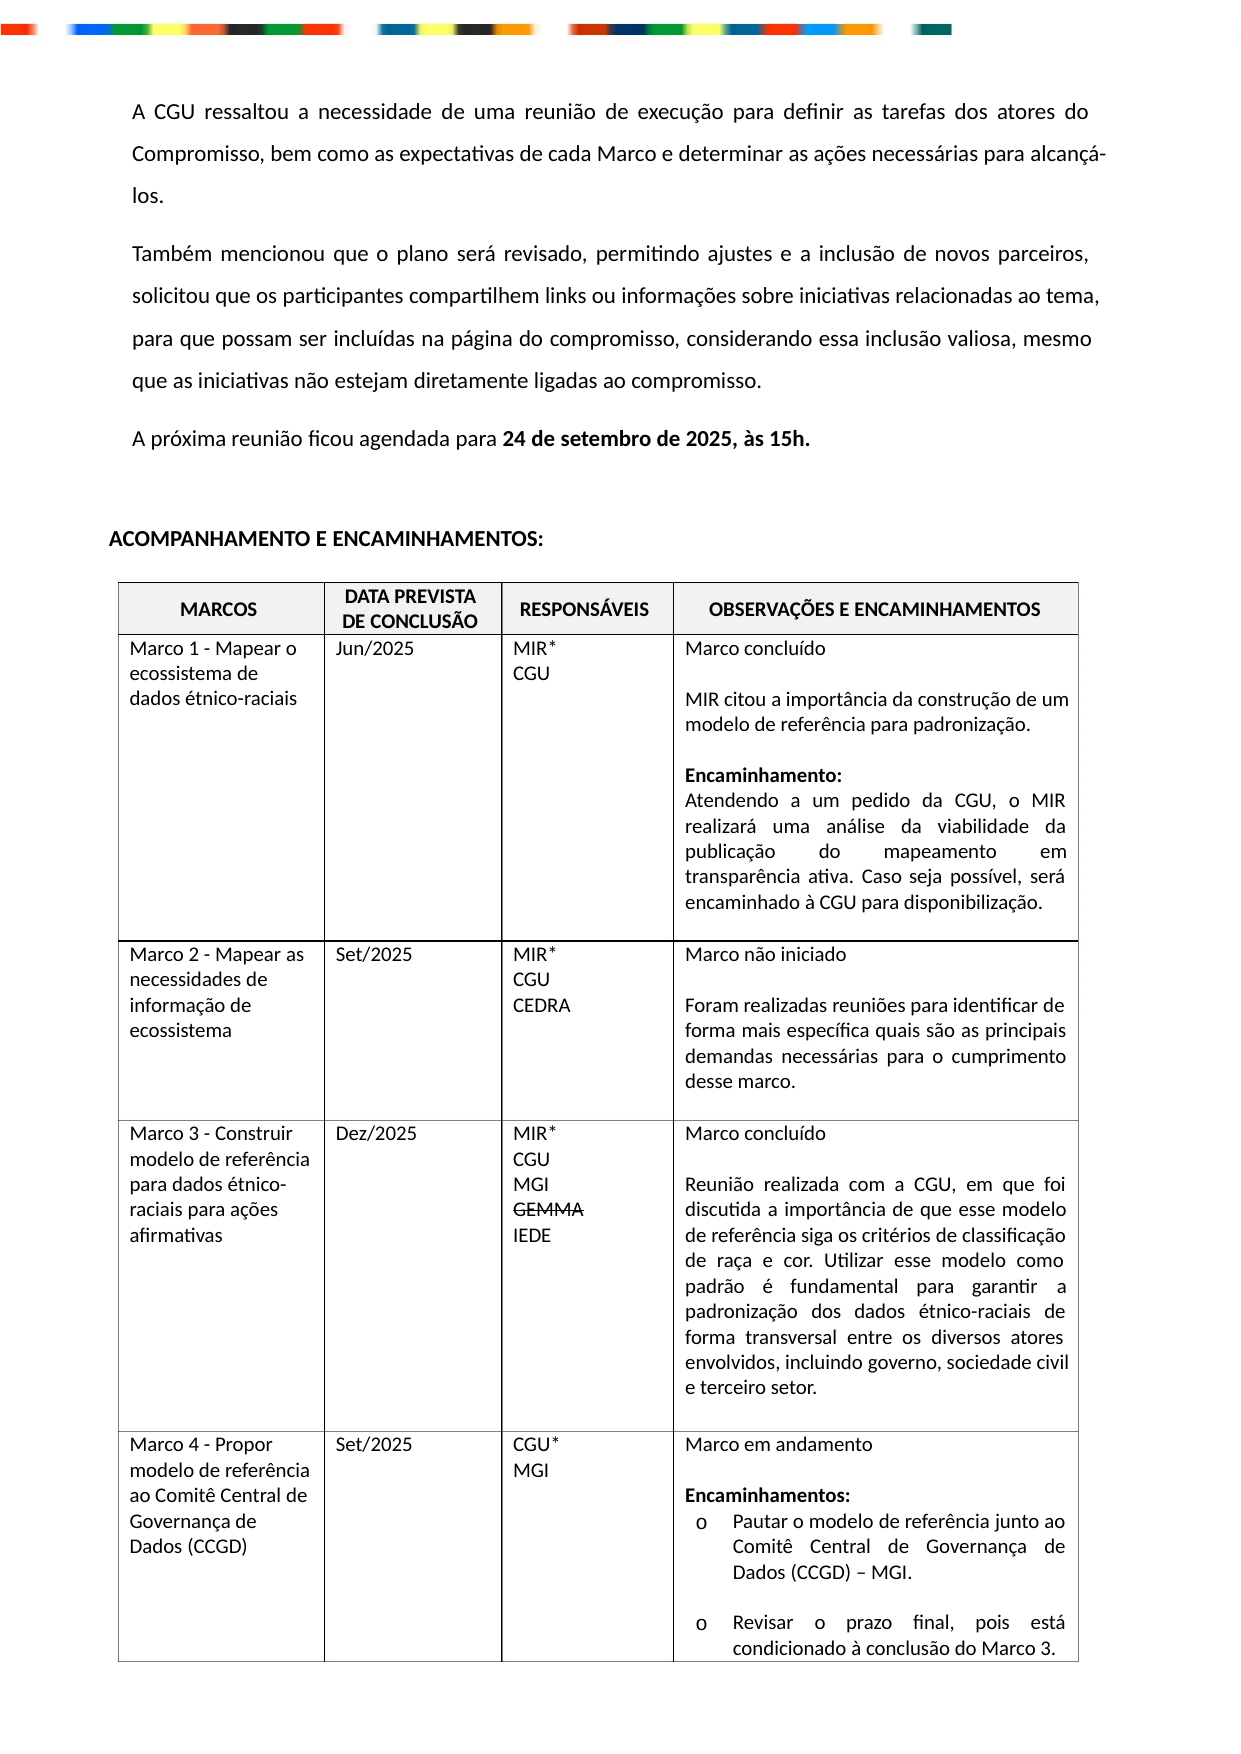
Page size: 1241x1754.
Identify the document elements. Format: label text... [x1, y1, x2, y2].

text Foram realizadas reuniões para identificar de [685, 992, 1092, 1017]
text Set/2025 [336, 941, 442, 967]
text forma mais específica quais são as principais [685, 1017, 1092, 1043]
text Reunião realizada com a CGU, em que foi [685, 1171, 1092, 1196]
text o [814, 1609, 846, 1635]
text Marco concluído [685, 635, 851, 660]
text Comitê Central de Governança de [733, 1533, 1092, 1559]
text modelo de referência para padronização. [685, 711, 1092, 737]
text publicação [685, 838, 801, 864]
text condicionado à conclusão do Marco 3. [733, 1635, 1082, 1660]
text necessidades de [129, 967, 329, 992]
text MGI [513, 1171, 608, 1196]
text Marco 2 - Mapear as [129, 941, 329, 967]
text Marco não iniciado [685, 941, 872, 967]
text de referência siga os critérios de classificação [685, 1222, 1092, 1247]
text mapeamento [883, 838, 1022, 864]
text GEMMA [513, 1196, 608, 1222]
text solicitou que os participantes compartilhem links ou informações sobre iniciativas relacionadas ao tema, [132, 281, 1118, 309]
text Pautar o modelo de referência junto ao [733, 1508, 1092, 1533]
text encaminhado à CGU para disponibilização. [685, 889, 1092, 914]
text é [762, 1273, 790, 1298]
text CGU [513, 1146, 608, 1171]
text forma transversal entre os diversos atores [685, 1324, 1092, 1349]
text padronização dos dados étnico-raciais de [685, 1298, 1092, 1324]
text discutida a importância de que esse modelo [685, 1196, 1092, 1222]
text CGU [513, 967, 595, 992]
text Atendendo a um pedido da CGU, o MIR [685, 787, 1092, 813]
text de raça e cor. Utilizar esse modelo como [685, 1247, 1092, 1273]
text MIR* [513, 1120, 608, 1146]
text Jun/2025 [336, 635, 439, 660]
text CEDRA [513, 992, 595, 1017]
text envolvidos, incluindo governo, sociedade civil [685, 1349, 1092, 1375]
text MIR citou a importância da construção de um [685, 686, 1092, 711]
text ACOMPANHAMENTO E ENCAMINHAMENTOS: [109, 524, 572, 552]
text DE CONCLUSÃO [342, 608, 502, 634]
text Dez/2025 [336, 1120, 442, 1146]
text ao Comitê Central de [129, 1483, 336, 1508]
text Revisar [733, 1609, 814, 1635]
text MARCOS [180, 596, 269, 621]
text fundamental para garantir [790, 1273, 1057, 1298]
text MIR* [513, 941, 595, 967]
text modelo de referência [129, 1146, 336, 1171]
text o [695, 1510, 733, 1534]
text DATA PREVISTA [344, 583, 502, 608]
text em [1040, 838, 1092, 864]
text a [1057, 1273, 1092, 1298]
text Marco 4 - Propor [129, 1432, 336, 1457]
text ecossistema [129, 1017, 329, 1043]
text Set/2025 [336, 1432, 438, 1457]
text padrão [685, 1273, 762, 1298]
text Compromisso, bem como as expectativas de cada Marco e determinar as ações necessárias para alcançá- [132, 139, 1118, 167]
text Dados (CCGD) [129, 1533, 272, 1558]
text CGU [513, 660, 582, 686]
text o [695, 1612, 733, 1636]
text Marco em andamento [685, 1432, 899, 1457]
text Governança de [129, 1508, 336, 1533]
text demandas necessárias para o cumprimento [685, 1043, 1092, 1068]
text transparência ativa. Caso seja possível, será [685, 864, 1092, 889]
text Também mencionou que o plano será revisado, permitindo ajustes e a inclusão de novos parceiros, [132, 239, 1118, 267]
text OBSERVAÇÕES E ENCAMINHAMENTOS [709, 596, 1068, 621]
text Marco 1 - Mapear o [129, 635, 323, 660]
text do [818, 838, 865, 864]
text dados étnico-raciais [129, 686, 323, 711]
text modelo de referência [129, 1457, 336, 1482]
text para que possam ser incluídas na página do compromisso, considerando essa inclusão valiosa, mesmo [132, 323, 1118, 352]
text realizará uma análise da viabilidade da [685, 813, 1092, 838]
text desse marco. [685, 1068, 1092, 1093]
text CGU* [513, 1432, 586, 1457]
text prazo final, pois está [846, 1609, 1092, 1635]
text A CGU ressaltou a necessidade de uma reunião de execução para definir as tarefas dos atores do [132, 97, 1117, 125]
text informação de [129, 992, 329, 1017]
text raciais para ações [129, 1196, 336, 1222]
text los. [132, 181, 1118, 209]
text Marco concluído [685, 1120, 851, 1146]
text MGI [513, 1457, 586, 1482]
text Dados (CCGD) – MGI. [733, 1559, 1092, 1584]
text MIR* [513, 635, 582, 660]
text Marco 3 - Construir [129, 1120, 336, 1146]
text A próxima reunião ficou agendada para 24 de setembro de 2025, às 15h. [132, 424, 837, 452]
text e terceiro setor. [685, 1375, 1092, 1400]
text para dados étnico- [129, 1171, 336, 1196]
text afirmativas [129, 1222, 336, 1247]
text Encaminhamento: [685, 762, 1092, 787]
text Encaminhamentos: [685, 1482, 876, 1508]
text que as iniciativas não estejam diretamente ligadas ao compromisso. [132, 366, 1118, 394]
text ecossistema de [129, 660, 323, 686]
text RESPONSÁVEIS [519, 596, 670, 621]
text IEDE [513, 1222, 608, 1247]
